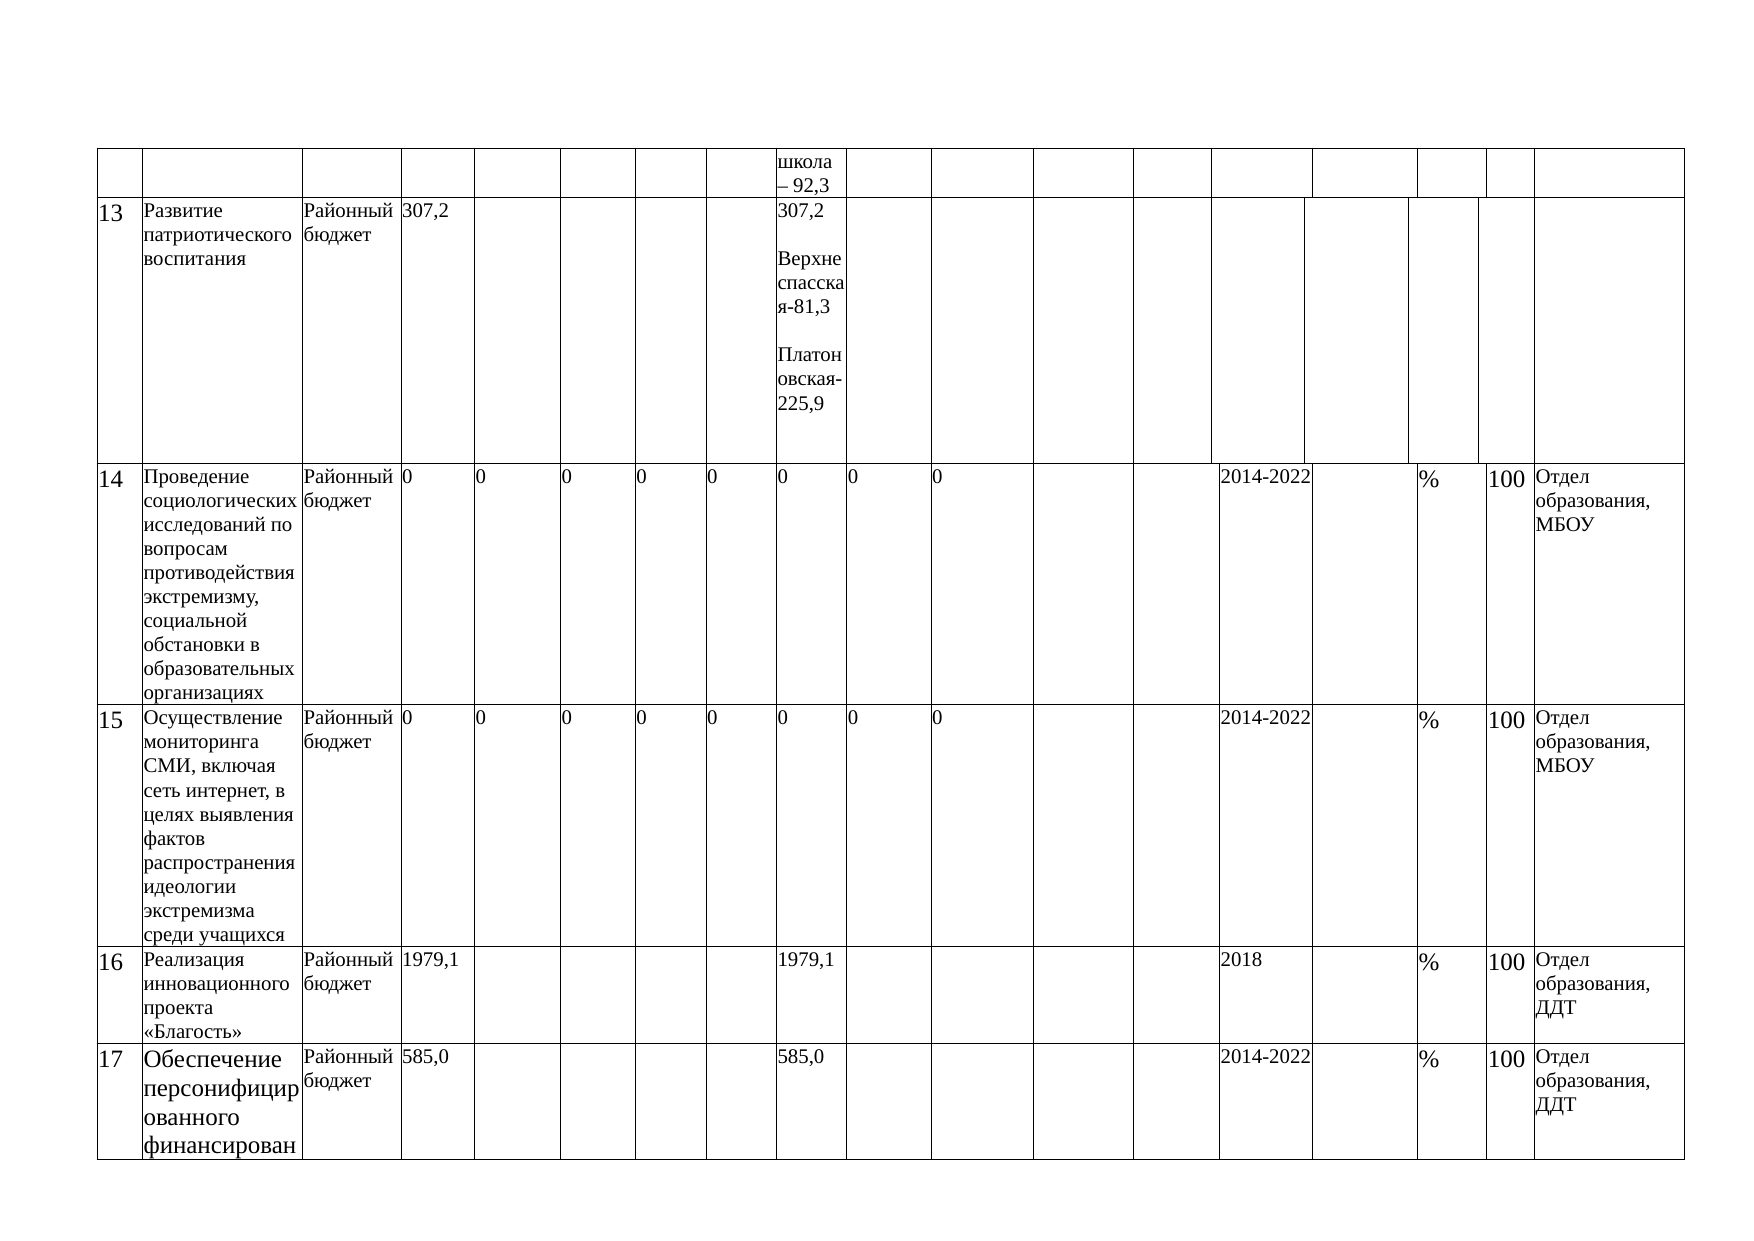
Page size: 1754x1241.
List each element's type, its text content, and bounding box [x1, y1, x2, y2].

table_cell % [1418, 705, 1486, 946]
table_cell 1979,1 [402, 947, 474, 1043]
table_cell 0 [475, 705, 560, 946]
table_cell [475, 198, 560, 463]
table_cell [1313, 705, 1417, 946]
table_cell [1034, 198, 1133, 463]
table_cell Районный бюджет [303, 198, 401, 463]
table_cell [1034, 149, 1133, 197]
table_cell [932, 1044, 1033, 1159]
table_cell [636, 149, 706, 197]
table_cell [402, 149, 474, 197]
table_cell Развитие патриотического воспитания [143, 198, 302, 463]
table_cell Отдел образования, МБОУ [1535, 464, 1684, 704]
table_cell 2018 [1220, 947, 1312, 1043]
table_cell Районный бюджет [303, 947, 401, 1043]
table_cell 1979,1 [777, 947, 846, 1043]
table_cell 14 [98, 464, 142, 704]
table_cell 0 [561, 705, 635, 946]
table_cell [1034, 464, 1133, 704]
table_cell 100 [1487, 705, 1534, 946]
table_cell 0 [402, 705, 474, 946]
table_cell [143, 149, 302, 197]
table_cell [561, 149, 635, 197]
table_cell [707, 1044, 776, 1159]
table_cell [1212, 198, 1304, 463]
table_cell [75, 197, 97, 463]
table_cell 585,0 [777, 1044, 846, 1159]
table_cell [561, 198, 635, 463]
table_cell [561, 947, 635, 1043]
table_cell Отдел образования, ДДТ [1535, 1044, 1684, 1159]
table_cell 0 [707, 464, 776, 704]
table_cell Районный бюджет [303, 1044, 401, 1159]
table_cell [475, 947, 560, 1043]
table_cell 0 [636, 705, 706, 946]
table_cell 15 [98, 705, 142, 946]
table_cell 307,2 [402, 198, 474, 463]
table_cell [98, 149, 142, 197]
table_cell [1535, 149, 1684, 197]
table_cell 100 [1487, 947, 1534, 1043]
table_cell [475, 1044, 560, 1159]
table_cell [1134, 198, 1211, 463]
table_cell [707, 149, 776, 197]
table_cell % [1418, 464, 1486, 704]
table_cell [303, 149, 401, 197]
table_cell Районный бюджет [303, 464, 401, 704]
table_cell [1212, 149, 1312, 197]
table_cell [1034, 1044, 1133, 1159]
table_cell 16 [98, 947, 142, 1043]
table_cell [1313, 149, 1417, 197]
table_cell [636, 1044, 706, 1159]
table_cell [1313, 947, 1417, 1043]
table_cell Реализация инновационного проекта «Благость» [143, 947, 302, 1043]
table_cell [636, 947, 706, 1043]
table_cell Обеспечение персонифицированного финансирован [143, 1044, 302, 1159]
table_cell Районный бюджет [303, 705, 401, 946]
table_cell [75, 1043, 97, 1159]
table_cell 0 [847, 705, 931, 946]
table_cell [847, 149, 931, 197]
table_cell Осуществление мониторинга СМИ, включая сеть интернет, в целях выявления фактов распространения идеологии экстремизма среди учащихся [143, 705, 302, 946]
table_cell [1305, 198, 1408, 463]
table_cell [707, 947, 776, 1043]
table_cell [75, 704, 97, 946]
table_cell 0 [847, 464, 931, 704]
table_cell % [1418, 1044, 1486, 1159]
table_cell 0 [402, 464, 474, 704]
table_cell 585,0 [402, 1044, 474, 1159]
table_cell 2014-2022 [1220, 705, 1312, 946]
table_cell 307,2 Верхнеспасская-81,3 Платоновская-225,9 [777, 198, 846, 463]
table_cell [1134, 464, 1219, 704]
table_cell [707, 198, 776, 463]
table_cell 0 [636, 464, 706, 704]
table_cell школа – 92,3 [777, 149, 846, 197]
table_cell [932, 947, 1033, 1043]
table_cell [1134, 947, 1219, 1043]
table_cell 100 [1487, 1044, 1534, 1159]
table_cell [75, 946, 97, 1043]
table_cell [75, 463, 97, 704]
table_cell Отдел образования, ДДТ [1535, 947, 1684, 1043]
table_cell [847, 947, 931, 1043]
table_cell 0 [475, 464, 560, 704]
table_cell [1487, 149, 1534, 197]
table_cell [1479, 198, 1534, 463]
table_cell [1134, 1044, 1219, 1159]
table_cell [561, 1044, 635, 1159]
table_cell [1134, 149, 1211, 197]
table_cell 2014-2022 [1220, 1044, 1312, 1159]
table_cell 13 [98, 198, 142, 463]
table_cell [1313, 464, 1417, 704]
table_cell 0 [707, 705, 776, 946]
table_cell [1134, 705, 1219, 946]
table_cell [1409, 198, 1478, 463]
table_cell [932, 149, 1033, 197]
table_cell [636, 198, 706, 463]
table_cell 0 [777, 705, 846, 946]
table_cell [847, 1044, 931, 1159]
table_cell [75, 148, 97, 197]
table_cell [1313, 1044, 1417, 1159]
table_cell Отдел образования, МБОУ [1535, 705, 1684, 946]
table_cell % [1418, 947, 1486, 1043]
table_cell 0 [932, 705, 1033, 946]
table_cell 0 [932, 464, 1033, 704]
table_cell 100 [1487, 464, 1534, 704]
table_cell [1034, 947, 1133, 1043]
table_cell 17 [98, 1044, 142, 1159]
table_cell Проведение социологических исследований по вопросам противодействия экстремизму, социальной обстановки в образовательных организациях [143, 464, 302, 704]
table_cell 0 [777, 464, 846, 704]
table_cell [932, 198, 1033, 463]
table_cell [1535, 198, 1684, 463]
table_cell 0 [561, 464, 635, 704]
table_cell [475, 149, 560, 197]
table_cell 2014-2022 [1220, 464, 1312, 704]
table_cell [1034, 705, 1133, 946]
table_cell [847, 198, 931, 463]
table_cell [1418, 149, 1486, 197]
